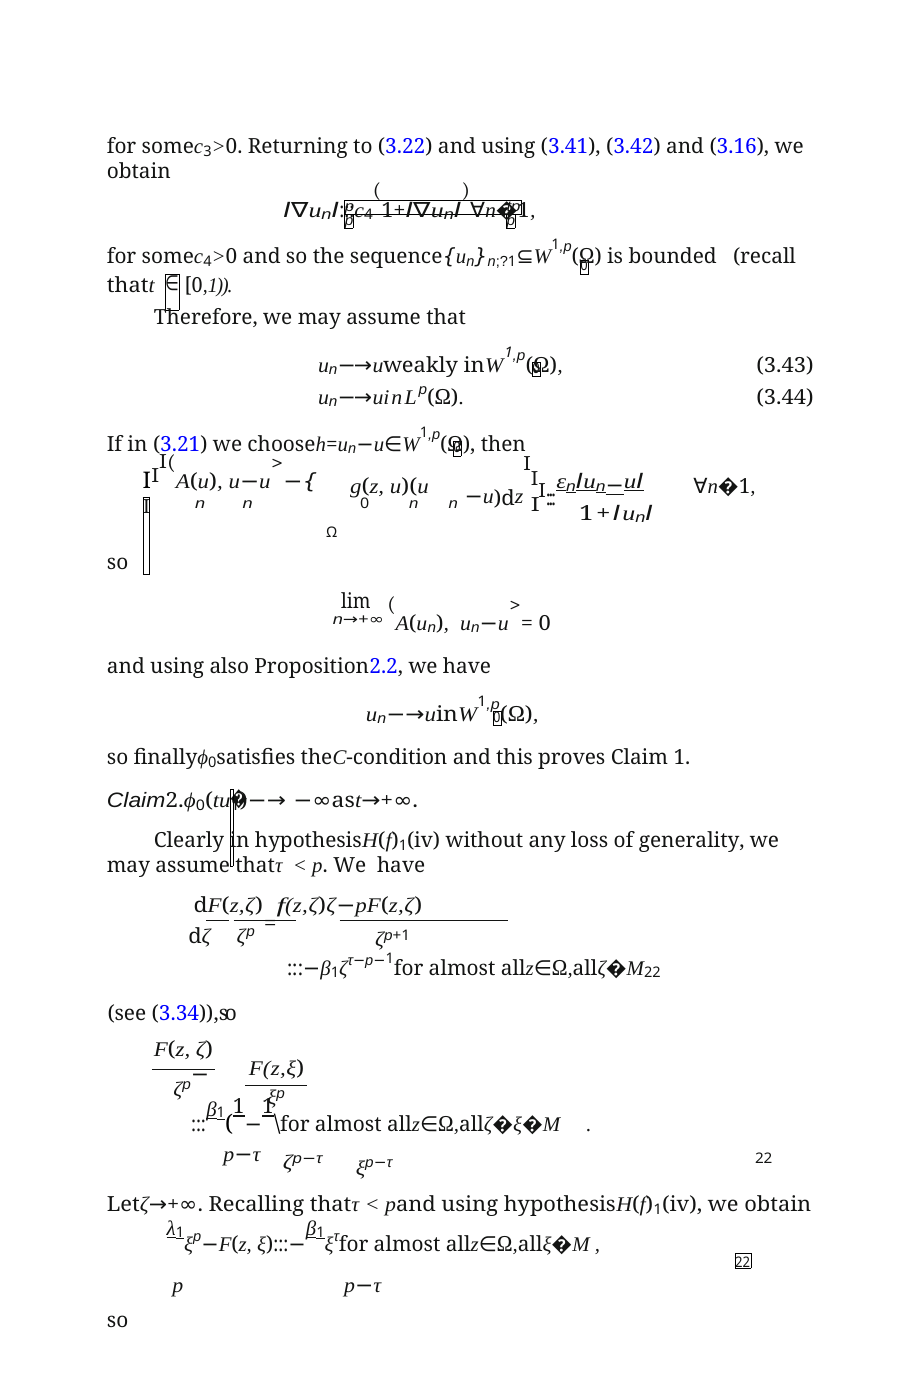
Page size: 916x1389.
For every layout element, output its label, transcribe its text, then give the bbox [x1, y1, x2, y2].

text n→+∞ [96, 613, 383, 628]
text thatt [0,1)). [107, 270, 822, 299]
text and using also Proposition2.2, we have [107, 651, 822, 679]
text ζp+1 [375, 921, 822, 946]
text I 1+IunI [531, 497, 822, 526]
text (see (3.34)),so [107, 998, 241, 1026]
text 0 n n [360, 497, 459, 511]
text dF(z,ζ)=f(z,ζ)ζ−pF(z,ζ) [193, 891, 822, 918]
text Ω [326, 522, 459, 542]
text −u)dzIII:::εnIun−uI [464, 458, 670, 497]
text I∇unI:::c4(1+I∇unI)∀n�1, [283, 183, 822, 226]
text (A(un), un−u>= 0 [387, 593, 822, 637]
text Clearly in hypothesisH(f)1(iv) without any loss of generality, we may assume thatτ < p. We have [107, 827, 822, 877]
text g(z, u)(u [358, 485, 448, 496]
text III(A(u), u−u>−{ [142, 458, 337, 497]
text for somec4>0 and so the sequence{un}n;?1⊆W1,p(Ω) is bounded (recall [107, 240, 822, 270]
text ξp [245, 1085, 307, 1102]
text lim [96, 593, 370, 613]
text ζp−τ [283, 1144, 323, 1174]
text ∀n�1, [693, 484, 727, 496]
text ξp−τ 22 [356, 1142, 822, 1169]
text 22 [736, 1256, 751, 1267]
text for somec3>0. Returning to (3.22) and using (3.41), (3.42) and (3.16), we obtain [107, 133, 822, 183]
text :::−β1ζτ−p−1for almost allz∈Ω,allζ�M22 [287, 948, 822, 982]
text F(z, ζ) [126, 1041, 241, 1061]
text un−→uinW1,p(Ω), [185, 691, 719, 727]
text If in (3.21) we chooseh=un−u∈W1,p(Ω), then [107, 422, 822, 458]
text un−→uinLp(Ω). (3.44) [318, 381, 822, 410]
text F(z,ξ) [245, 1053, 308, 1081]
text Letζ→+∞. Recalling thatτ < pand using hypothesisH(f)1(iv), we obtain [107, 1189, 822, 1218]
text Therefore, we may assume that [154, 302, 822, 330]
text λ1ξp−F(z, ξ):::−β1ξτfor almost allz∈Ω,allξ�M , [166, 1231, 822, 1256]
text un−→uweakly inW1,p(Ω), (3.43) [318, 342, 822, 378]
text so [107, 1305, 822, 1333]
text so ﬁnallyϕ0satisﬁes theC-condition and this proves Claim 1. [107, 742, 822, 772]
text :::β1(1−1\for almost allz∈Ω,allζ�ξ�M . [191, 1102, 822, 1139]
text Claim2.ϕ0(tu1)−→ −∞ast→+∞. [107, 785, 822, 814]
text ζp− [173, 1061, 241, 1086]
text p−τ [96, 1142, 260, 1166]
text p p−τ [172, 1273, 822, 1298]
text ∀n�1, [728, 484, 822, 496]
text n n [195, 497, 252, 511]
text so [107, 547, 252, 575]
text dζ ζp [188, 921, 256, 949]
